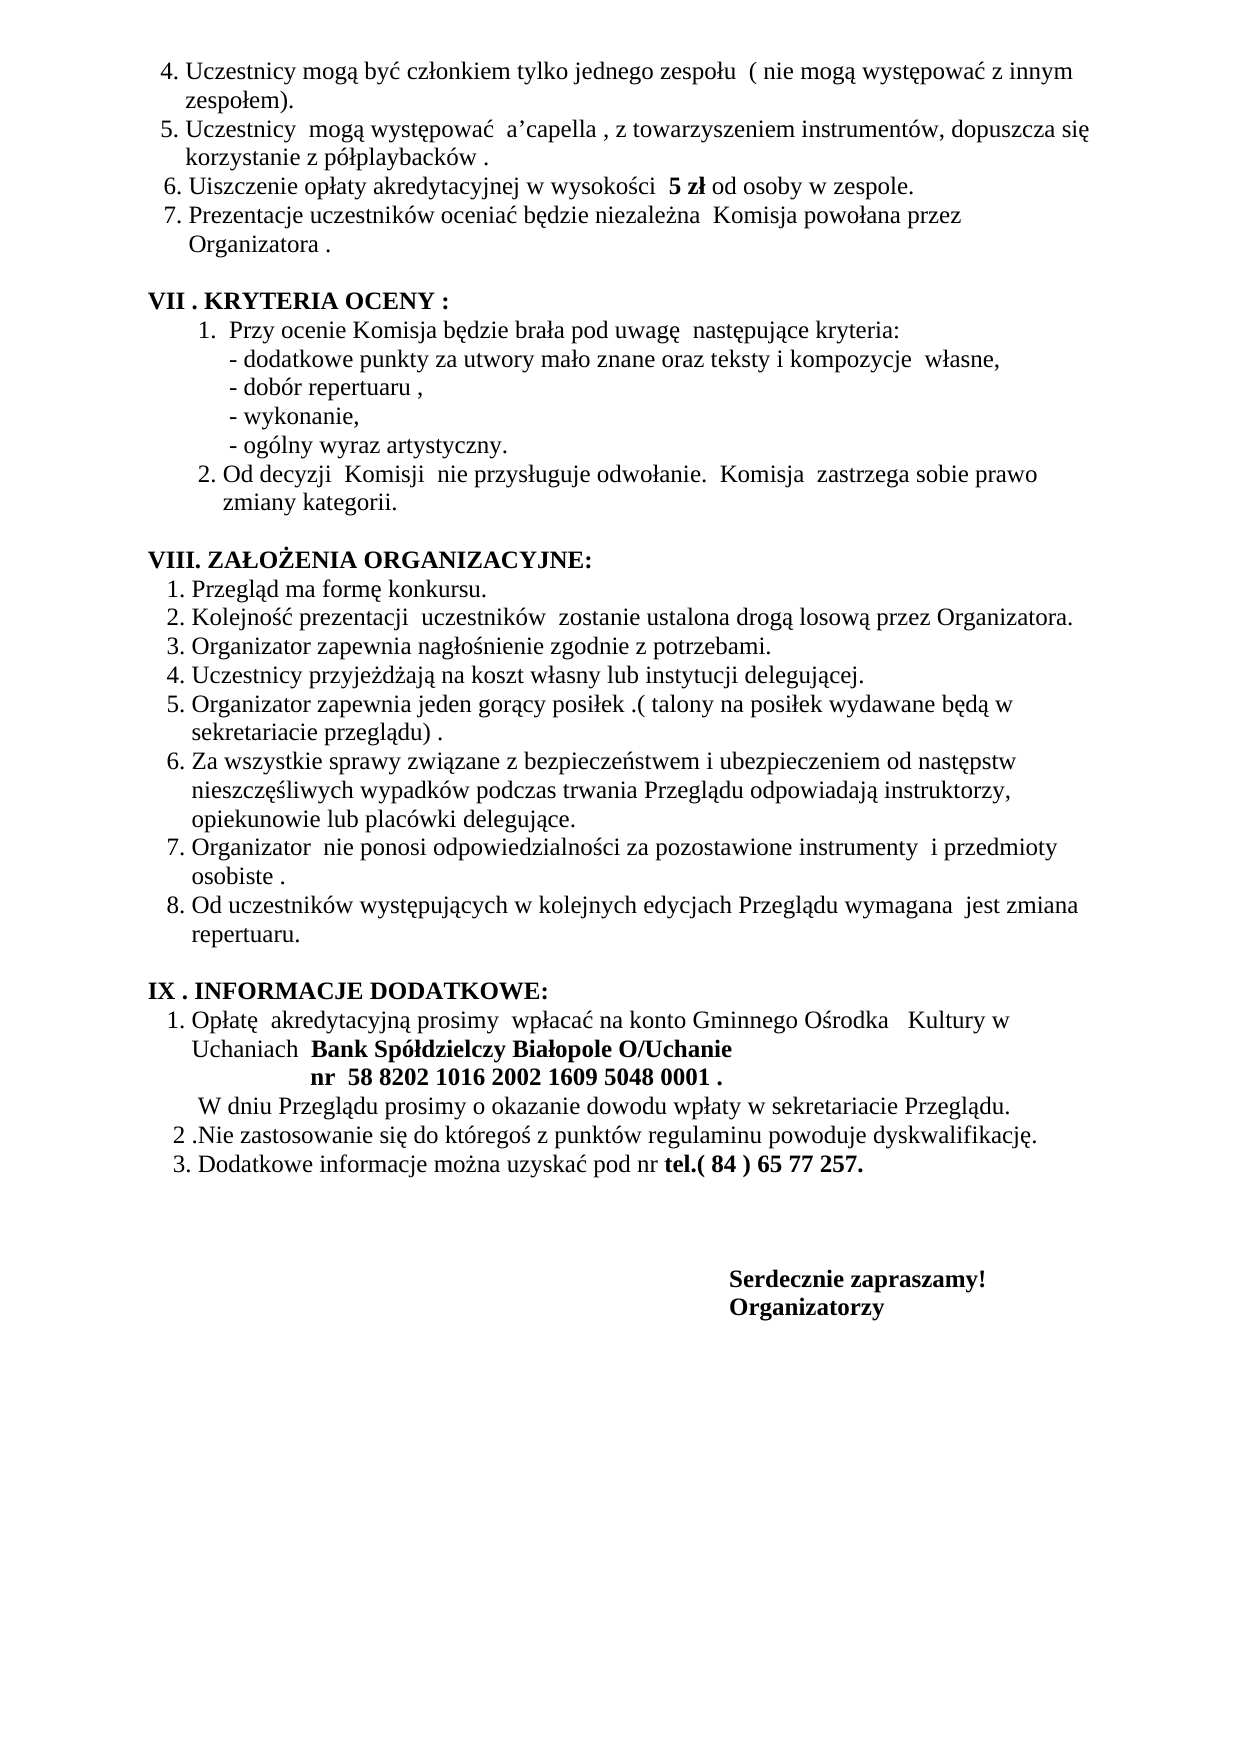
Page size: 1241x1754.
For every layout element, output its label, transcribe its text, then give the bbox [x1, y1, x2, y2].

text - dobór repertuaru , [148, 372, 1093, 401]
text - dodatkowe punkty za utwory mało znane oraz teksty i kompozycje własne, [148, 344, 1093, 372]
text 6. Uiszczenie opłaty akredytacyjnej w wysokości 5 zł od osoby w zespole. [163, 171, 1093, 200]
text 2. Kolejność prezentacji uczestników zostanie ustalona drogą losową przez Organizatora. [148, 602, 1093, 631]
text Organizatorzy [148, 1292, 1093, 1321]
text korzystanie z półplaybacków . [148, 142, 1093, 171]
text zespołem). [148, 85, 1093, 114]
subtitle VIII. ZAŁOŻENIA ORGANIZACYJNE: [148, 545, 1093, 574]
text zmiany kategorii. [148, 487, 1093, 516]
text nr 58 8202 1016 2002 1609 5048 0001 . [148, 1062, 1093, 1091]
text 5. Uczestnicy mogą występować a’capella , z towarzyszeniem instrumentów, dopuszcza się [148, 114, 1093, 142]
text nieszczęśliwych wypadków podczas trwania Przeglądu odpowiadają instruktorzy, [148, 775, 1093, 804]
text W dniu Przeglądu prosimy o okazanie dowodu wpłaty w sekretariacie Przeglądu. [148, 1091, 1093, 1120]
text Uchaniach Bank Spółdzielczy Białopole O/Uchanie [148, 1034, 1093, 1062]
text Organizatora . [163, 229, 1093, 257]
text 4. Uczestnicy przyjeżdżają na koszt własny lub instytucji delegującej. [148, 660, 1093, 689]
text 3. Dodatkowe informacje można uzyskać pod nr tel.( 84 ) 65 77 257. [148, 1149, 1093, 1177]
text 2 .Nie zastosowanie się do któregoś z punktów regulaminu powoduje dyskwalifikację. [148, 1120, 1093, 1149]
text 1. Opłatę akredytacyjną prosimy wpłacać na konto Gminnego Ośrodka Kultury w [148, 1005, 1093, 1034]
text 2. Od decyzji Komisji nie przysługuje odwołanie. Komisja zastrzega sobie prawo [148, 459, 1093, 487]
text 1. Przy ocenie Komisja będzie brała pod uwagę następujące kryteria: [148, 315, 1093, 344]
text - ogólny wyraz artystyczny. [148, 430, 1093, 459]
text osobiste . [148, 861, 1093, 890]
text 1. Przegląd ma formę konkursu. [148, 574, 1093, 602]
text 6. Za wszystkie sprawy związane z bezpieczeństwem i ubezpieczeniem od następstw [148, 746, 1093, 775]
text VII . KRYTERIA OCENY : [148, 286, 1093, 315]
text 3. Organizator zapewnia nagłośnienie zgodnie z potrzebami. [148, 631, 1093, 660]
text 8. Od uczestników występujących w kolejnych edycjach Przeglądu wymagana jest zmiana [148, 890, 1093, 919]
text 7. Organizator nie ponosi odpowiedzialności za pozostawione instrumenty i przedmioty [148, 832, 1093, 861]
text sekretariacie przeglądu) . [148, 717, 1093, 746]
text 5. Organizator zapewnia jeden gorący posiłek .( talony na posiłek wydawane będą w [148, 689, 1093, 717]
text repertuaru. [148, 919, 1093, 947]
text 7. Prezentacje uczestników oceniać będzie niezależna Komisja powołana przez [163, 200, 1093, 229]
text opiekunowie lub placówki delegujące. [148, 804, 1093, 832]
text IX . INFORMACJE DODATKOWE: [148, 976, 1093, 1005]
text Serdecznie zapraszamy! [148, 1264, 1093, 1292]
text 4. Uczestnicy mogą być członkiem tylko jednego zespołu ( nie mogą występować z innym [148, 56, 1093, 85]
text - wykonanie, [148, 401, 1093, 430]
